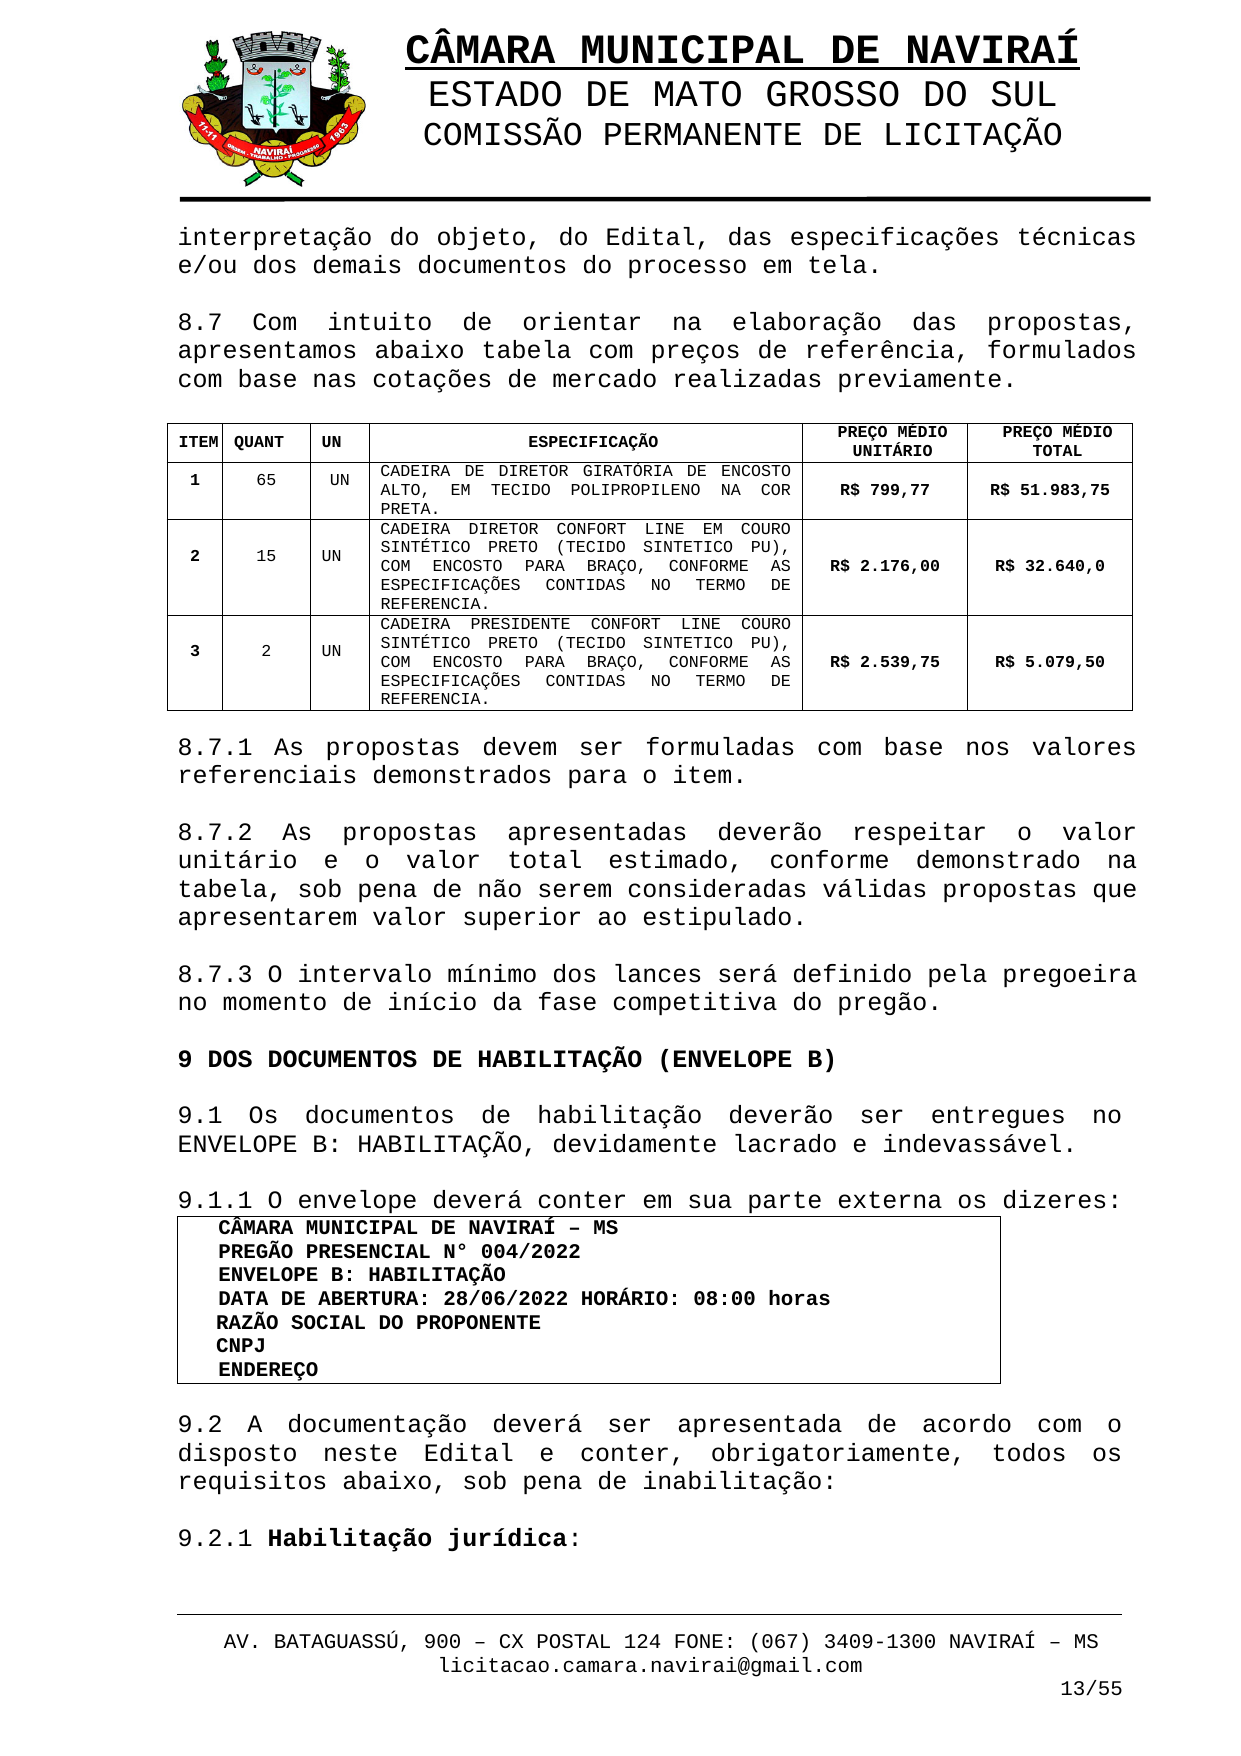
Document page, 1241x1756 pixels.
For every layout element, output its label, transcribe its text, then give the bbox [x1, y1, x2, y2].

table_cell UN [311, 616, 369, 710]
text 8.7.1 As propostas devem ser formuladas com base nos valores referenciais demonstrados para o item. [177, 734, 1137, 791]
table_header PREÇO MÉDIO UNITÁRIO [803, 424, 967, 462]
table_cell R$ 2.539,75 [803, 616, 967, 710]
table_cell R$ 799,77 [803, 463, 967, 519]
table_cell R$ 32.640,0 [968, 520, 1132, 614]
text 8.7.3 O intervalo mínimo dos lances será definido pela pregoeira no momento de início da fase competitiva do pregão. [177, 961, 1137, 1018]
table_header PREÇO MÉDIO TOTAL [968, 424, 1132, 462]
table_cell R$ 5.079,50 [968, 616, 1132, 710]
table_cell UN [311, 520, 369, 614]
table_cell 65 [223, 463, 310, 519]
table_header UN [311, 424, 369, 462]
table_header ITEM [168, 424, 222, 462]
table_cell 2 [223, 616, 310, 710]
text 9.2.1 Habilitação jurídica: [177, 1525, 1122, 1554]
table_cell CADEIRA DE DIRETOR GIRATÓRIA DE ENCOSTO ALTO, EM TECIDO POLIPROPILENO NA COR PRETA. [370, 463, 802, 519]
text 9 DOS DOCUMENTOS DE HABILITAÇÃO (ENVELOPE B) [177, 1046, 1122, 1074]
text 9.2 A documentação deverá ser apresentada de acordo com o disposto neste Edital e conter, obrigatoriamente, todos os requisitos abaixo, sob pena de inabilitação: [177, 1412, 1122, 1497]
table_cell CADEIRA PRESIDENTE CONFORT LINE COURO SINTÉTICO PRETO (TECIDO SINTETICO PU), COM ENCOSTO PARA BRAÇO, CONFORME AS ESPECIFICAÇÕES CONTIDAS NO TERMO DE REFERENCIA. [370, 616, 802, 710]
table_cell UN [311, 463, 369, 519]
text 8.7 Com intuito de orientar na elaboração das propostas, apresentamos abaixo tabela com preços de referência, formulados com base nas cotações de mercado realizadas previamente. [177, 309, 1137, 394]
text 8.7.2 As propostas apresentadas deverão respeitar o valor unitário e o valor total estimado, conforme demonstrado na tabela, sob pena de não serem consideradas válidas propostas que apresentarem valor superior ao estipulado. [177, 819, 1137, 933]
table_cell 2 [168, 520, 222, 614]
text interpretação do objeto, do Edital, das especificações técnicas e/ou dos demais documentos do processo em tela. [177, 224, 1137, 281]
table_cell R$ 2.176,00 [803, 520, 967, 614]
table_header CÂMARA MUNICIPAL DE NAVIRAÍ – MS PREGÃO PRESENCIAL N° 004/2022 ENVELOPE B: HABILITAÇÃO DATA DE ABERTURA: 28/06/2022 HORÁRIO: 08:00 horas RAZÃO SOCIAL DO PROPONENTE CNPJ ENDEREÇO [178, 1217, 1000, 1383]
text 9.1 Os documentos de habilitação deverão ser entregues no ENVELOPE B: HABILITAÇÃO, devidamente lacrado e indevassável. [177, 1103, 1122, 1159]
table_header ESPECIFICAÇÃO [370, 424, 802, 462]
table_cell 15 [223, 520, 310, 614]
table_cell R$ 51.983,75 [968, 463, 1132, 519]
text 9.1.1 O envelope deverá conter em sua parte externa os dizeres: [177, 1188, 1122, 1216]
table_header QUANT [223, 424, 310, 462]
table_cell CADEIRA DIRETOR CONFORT LINE EM COURO SINTÉTICO PRETO (TECIDO SINTETICO PU), COM ENCOSTO PARA BRAÇO, CONFORME AS ESPECIFICAÇÕES CONTIDAS NO TERMO DE REFERENCIA. [370, 520, 802, 614]
table_cell 1 [168, 463, 222, 519]
table_cell 3 [168, 616, 222, 710]
